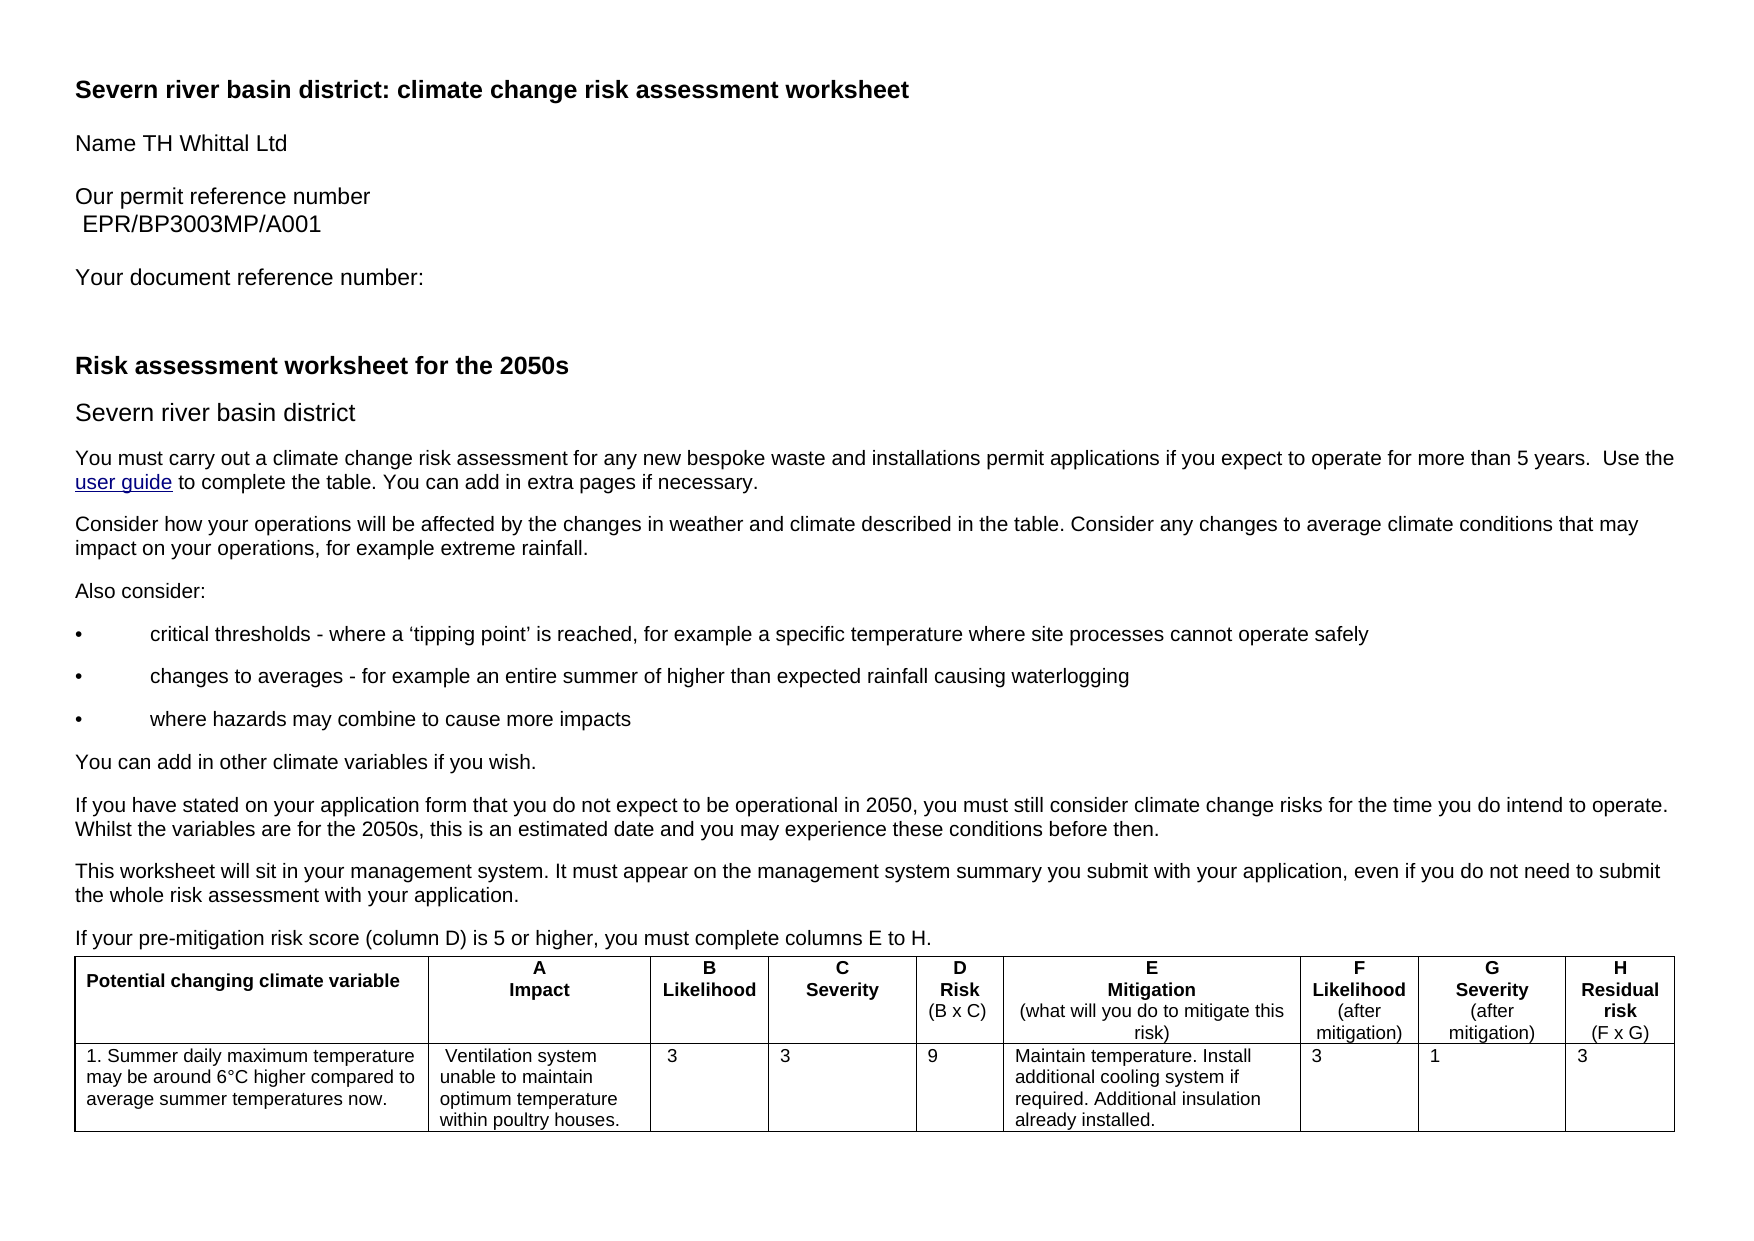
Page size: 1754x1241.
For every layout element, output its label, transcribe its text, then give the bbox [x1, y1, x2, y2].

text Severn river basin district [75, 398, 1679, 427]
text Severn river basin district: climate change risk assessment worksheet [75, 75, 1679, 104]
table_cell 3 [1566, 1044, 1674, 1131]
text • critical thresholds - where a ‘tipping point’ is reached, for example a specific temperature where site processes cannot operate safely [75, 622, 1679, 646]
table_header H Residual risk (F x G) [1566, 957, 1674, 1043]
table_header E Mitigation (what will you do to mitigate this risk) [1004, 957, 1300, 1043]
table_cell 9 [917, 1044, 1003, 1131]
text You can add in other climate variables if you wish. [75, 750, 1679, 774]
table_cell 3 [651, 1044, 768, 1131]
table_cell Maintain temperature. Install additional cooling system if required. Additional insulation already installed. [1004, 1044, 1300, 1131]
table_cell 3 [769, 1044, 916, 1131]
text If you have stated on your application form that you do not expect to be operational in 2050, you must still consider climate change risks for the time you do intend to operate. Whilst the variables are for the 2050s, this is an estimated date and you may experience these conditions before then. [75, 792, 1679, 840]
text Consider how your operations will be affected by the changes in weather and climate described in the table. Consider any changes to average climate conditions that may impact on your operations, for example extreme rainfall. [75, 512, 1679, 560]
text EPR/BP3003MP/A001 [75, 209, 1679, 238]
text You must carry out a climate change risk assessment for any new bespoke waste and installations permit applications if you expect to operate for more than 5 years. Use the user guide to complete the table. You can add in extra pages if necessary. [75, 446, 1679, 493]
table_header A Impact [429, 957, 650, 1043]
text Name TH Whittal Ltd [75, 130, 1679, 156]
table_header C Severity [769, 957, 916, 1043]
table_header B Likelihood [651, 957, 768, 1043]
table_cell 3 [1301, 1044, 1418, 1131]
text • changes to averages - for example an entire summer of higher than expected rainfall causing waterlogging [75, 664, 1679, 688]
table_header G Severity (after mitigation) [1419, 957, 1565, 1043]
text Our permit reference number [75, 183, 1679, 209]
text If your pre-mitigation risk score (column D) is 5 or higher, you must complete columns E to H. [75, 926, 1679, 950]
text Risk assessment worksheet for the 2050s [75, 351, 1679, 379]
table_cell 1. Summer daily maximum temperature may be around 6°C higher compared to average summer temperatures now. [76, 1044, 428, 1131]
table_header F Likelihood (after mitigation) [1301, 957, 1418, 1043]
text This worksheet will sit in your management system. It must appear on the management system summary you submit with your application, even if you do not need to submit the whole risk assessment with your application. [75, 859, 1679, 907]
table_header Potential changing climate variable [76, 957, 428, 1043]
text Also consider: [75, 579, 1679, 603]
text Your document reference number: [75, 264, 1679, 291]
table_header D Risk (B x C) [917, 957, 1003, 1043]
table_cell Ventilation system unable to maintain optimum temperature within poultry houses. [429, 1044, 650, 1131]
text • where hazards may combine to cause more impacts [75, 707, 1679, 731]
table_cell 1 [1419, 1044, 1565, 1131]
